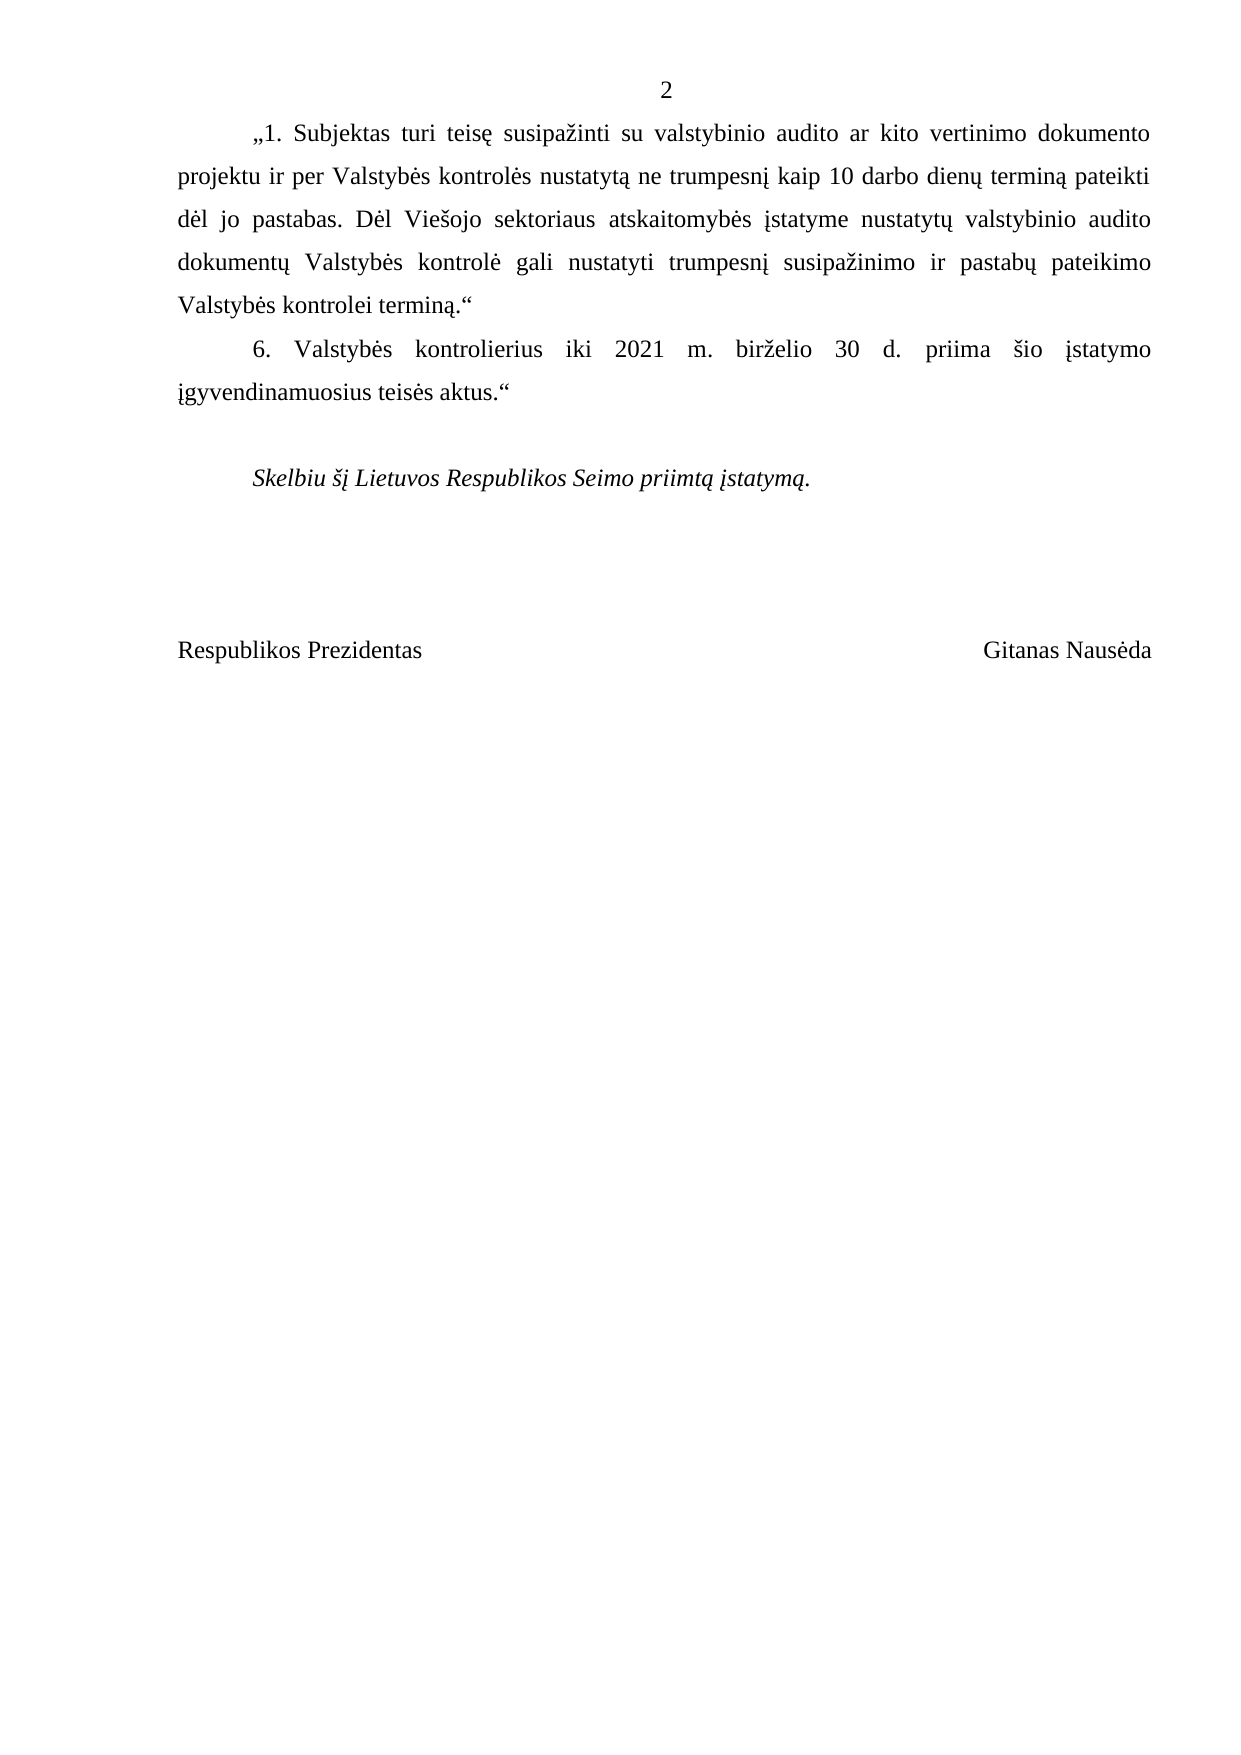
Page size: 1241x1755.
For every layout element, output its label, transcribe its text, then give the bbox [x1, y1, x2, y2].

text Respublikos Prezidentas Gitanas Nausėda [177, 636, 1152, 664]
text „1. Subjektas turi teisę susipažinti su valstybinio audito ar kito vertinimo dokumento projektu ir per Valstybės kontrolės nustatytą ne trumpesnį kaip 10 darbo dienų terminą pateikti dėl jo pastabas. Dėl Viešojo sektoriaus atskaitomybės įstatyme nustatytų valstybinio audito dokumentų Valstybės kontrolė gali nustatyti trumpesnį susipažinimo ir pastabų pateikimo Valstybės kontrolei terminą.“ [177, 118, 1152, 319]
text 6. Valstybės kontrolierius iki 2021 m. birželio 30 d. priima šio įstatymo įgyvendinamuosius teisės aktus.“ [177, 334, 1152, 406]
text Skelbiu šį Lietuvos Respublikos Seimo priimtą įstatymą. [177, 463, 1152, 492]
